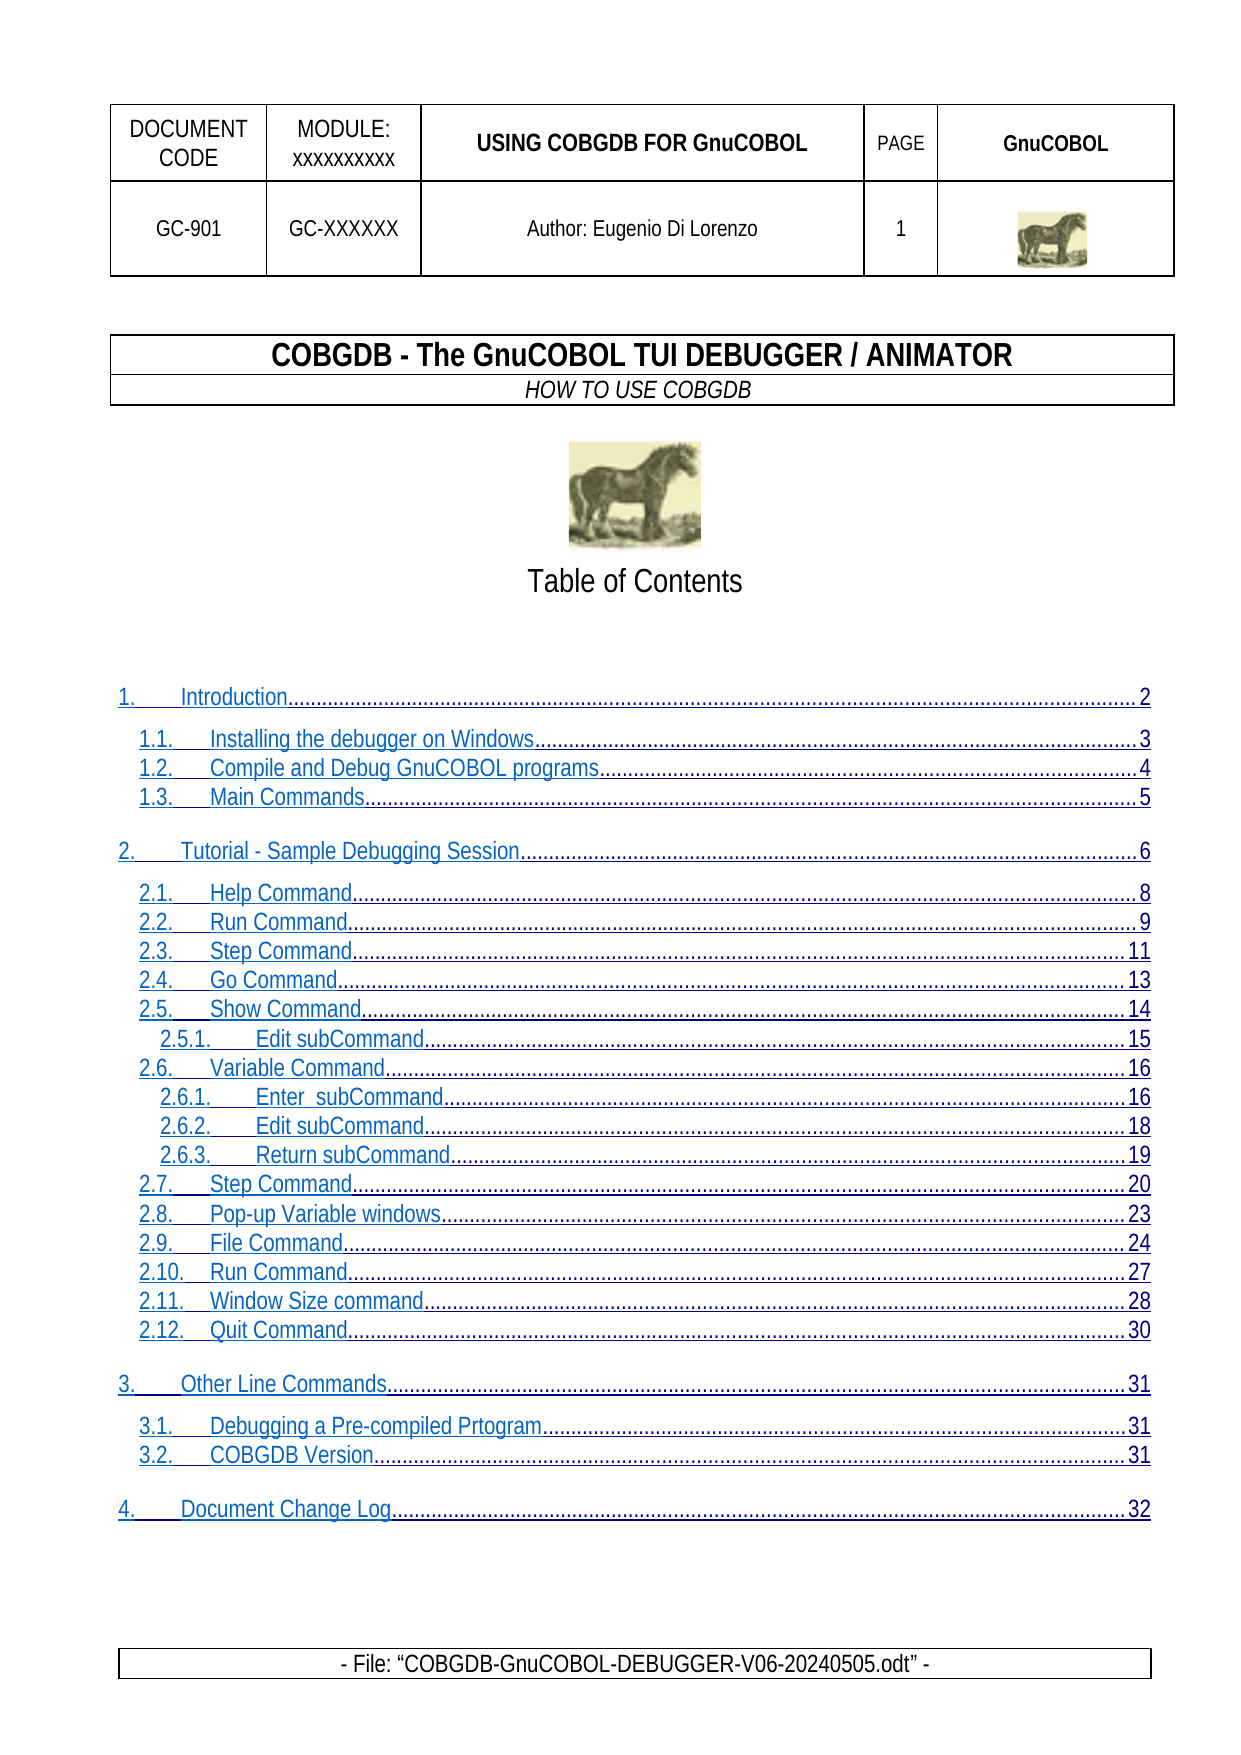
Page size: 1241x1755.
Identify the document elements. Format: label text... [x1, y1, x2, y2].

text 2.6. Variable Command 16 [139, 1053, 1152, 1082]
text 3.1. Debugging a Pre-compiled Prtogram 31 [139, 1411, 1152, 1440]
text 2.2. Run Command 9 [139, 907, 1152, 936]
text 2.6.3. Return subCommand 19 [160, 1140, 1152, 1169]
text 2.9. File Command 24 [139, 1228, 1152, 1257]
text 2.11. Window Size command 28 [139, 1286, 1152, 1315]
text 1.1. Installing the debugger on Windows 3 [139, 723, 1152, 753]
text 2.6.1. Enter subCommand 16 [160, 1082, 1152, 1111]
text 2.3. Step Command 11 [139, 936, 1152, 965]
text 2.1. Help Command 8 [139, 878, 1152, 907]
text 2.7. Step Command 20 [139, 1169, 1152, 1198]
text 2. Tutorial - Sample Debugging Session 6 [118, 836, 1152, 865]
text 2.4. Go Command 13 [139, 965, 1152, 994]
text 2.12. Quit Command 30 [139, 1315, 1152, 1344]
text 1.2. Compile and Debug GnuCOBOL programs 4 [139, 753, 1152, 782]
text 4. Document Change Log 32 [118, 1494, 1152, 1523]
text 1.3. Main Commands 5 [139, 782, 1152, 811]
text 3. Other Line Commands 31 [118, 1369, 1152, 1398]
table_header COBGDB - The GnuCOBOL TUI DEBUGGER / ANIMATOR [111, 336, 1173, 374]
text 1. Introduction 2 [118, 682, 1152, 711]
text 2.6.2. Edit subCommand 18 [160, 1111, 1152, 1140]
text 3.2. COBGDB Version 31 [139, 1440, 1152, 1469]
text 2.10. Run Command 27 [139, 1257, 1152, 1286]
text 2.5.1. Edit subCommand 15 [160, 1023, 1152, 1053]
text Table of Contents [118, 561, 1152, 599]
table_cell HOW TO USE COBGDB [111, 375, 1173, 404]
text 2.5. Show Command 14 [139, 994, 1152, 1023]
text 2.8. Pop-up Variable windows 23 [139, 1198, 1152, 1228]
